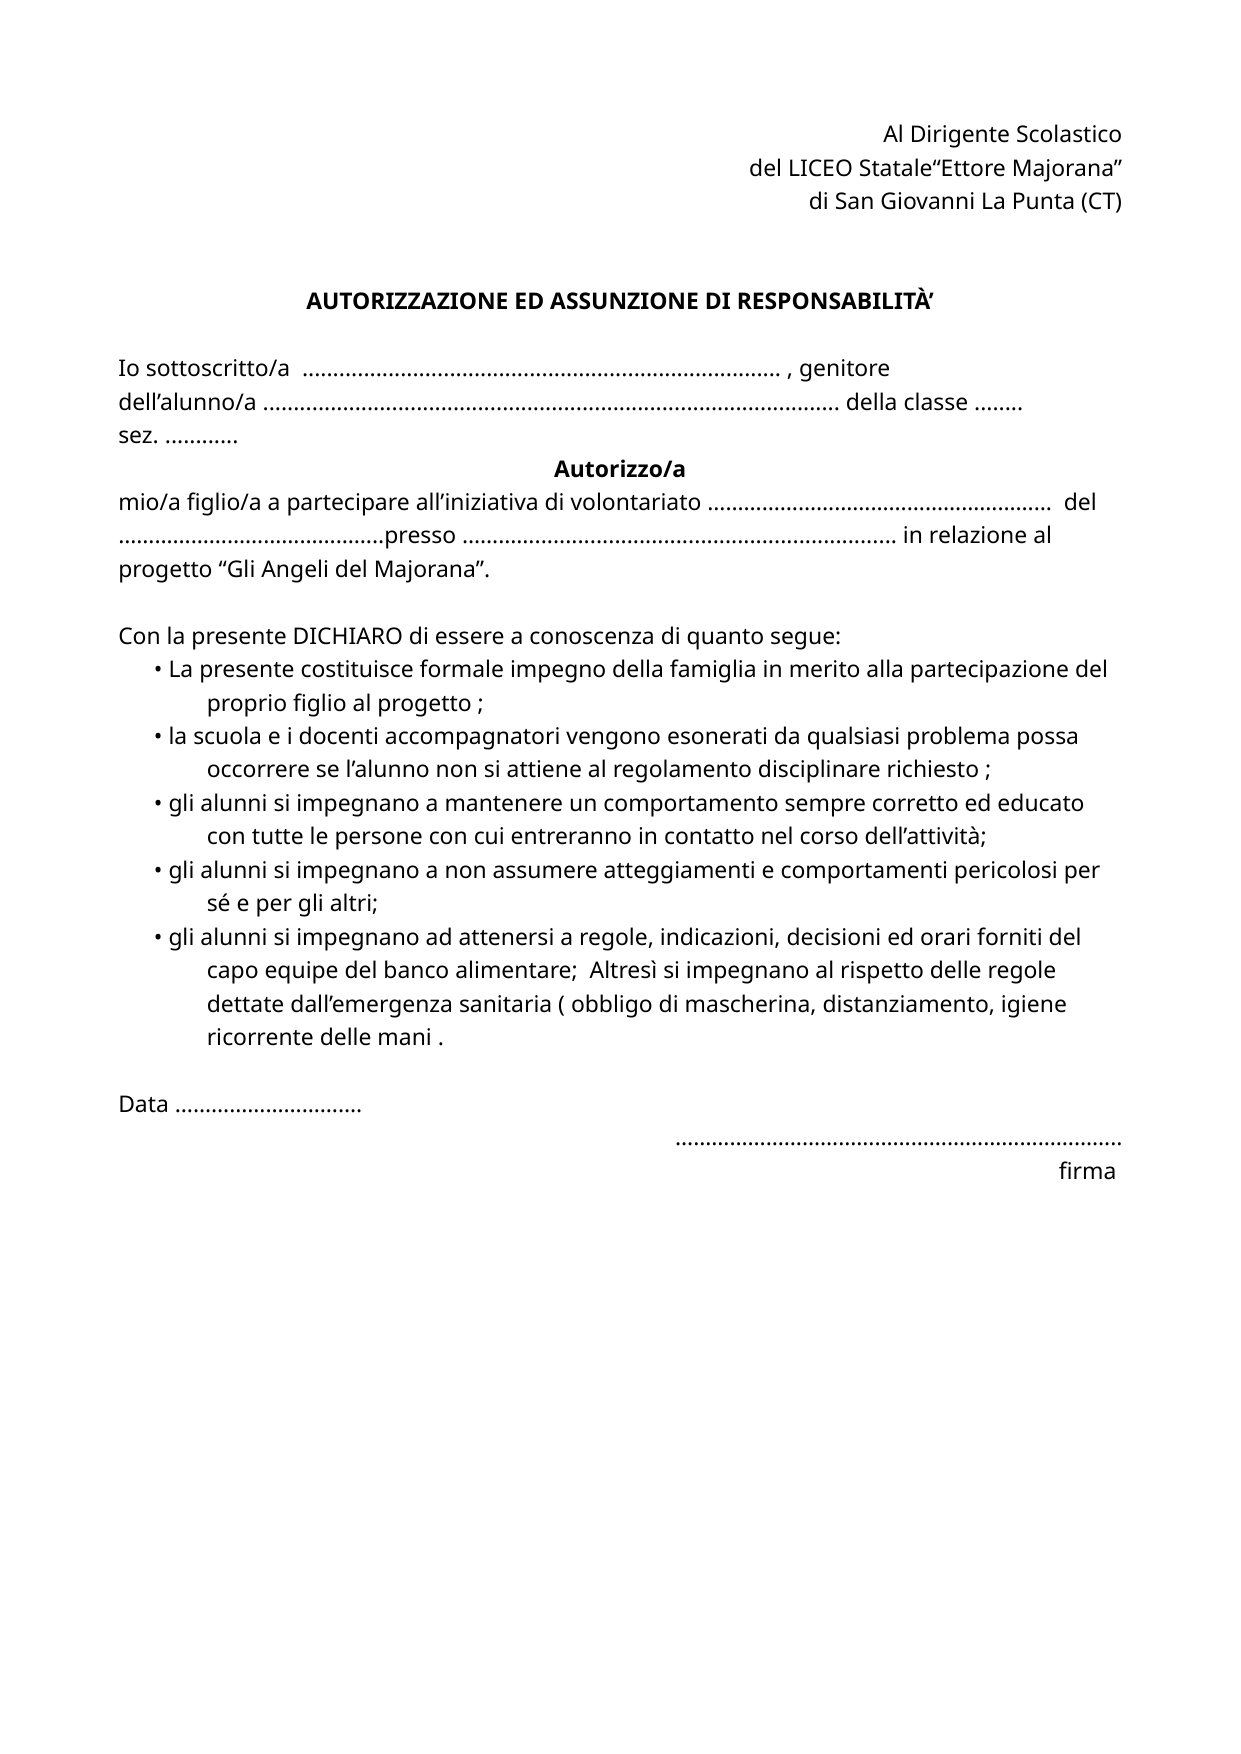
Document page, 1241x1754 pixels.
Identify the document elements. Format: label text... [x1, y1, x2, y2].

text di San Giovanni La Punta (CT) [118, 185, 1122, 216]
text firma [118, 1155, 1122, 1186]
text • La presente costituisce formale impegno della famiglia in merito alla partecipazione del proprio figlio al progetto ; [153, 653, 1122, 718]
text • gli alunni si impegnano a mantenere un comportamento sempre corretto ed educato con tutte le persone con cui entreranno in contatto nel corso dell’attività; [153, 787, 1122, 852]
text • gli alunni si impegnano ad attenersi a regole, indicazioni, decisioni ed orari forniti del capo equipe del banco alimentare; Altresì si impegnano al rispetto delle regole dettate dall’emergenza sanitaria ( obbligo di mascherina, distanziamento, igiene ricorrente delle mani . [153, 921, 1122, 1052]
text Autorizzo/a [118, 452, 1122, 484]
text Con la presente DICHIARO di essere a conoscenza di quanto segue: [118, 620, 1122, 651]
text Al Dirigente Scolastico [118, 118, 1122, 149]
text del LICEO Statale“Ettore Majorana” [118, 152, 1122, 183]
text • gli alunni si impegnano a non assumere atteggiamenti e comportamenti pericolosi per sé e per gli altri; [153, 854, 1122, 918]
text AUTORIZZAZIONE ED ASSUNZIONE DI RESPONSABILITÀ’ [118, 285, 1122, 317]
text • la scuola e i docenti accompagnatori vengono esonerati da qualsiasi problema possa occorrere se l’alunno non si attiene al regolamento disciplinare richiesto ; [153, 720, 1122, 785]
text Data …………………………. [118, 1088, 1122, 1119]
text ……………………………………………………………….. [118, 1121, 1122, 1152]
text dell’alunno/a .............................................................................................. della classe ........ sez. ............ [118, 386, 1122, 450]
text mio/a figlio/a a partecipare all’iniziativa di volontariato ………………………………………………… del ……………………………………..presso …………........................................................... in relazione al progetto “Gli Angeli del Majorana”. [118, 486, 1122, 584]
text Io sottoscritto/a .............................................................................. , genitore [118, 352, 1122, 383]
